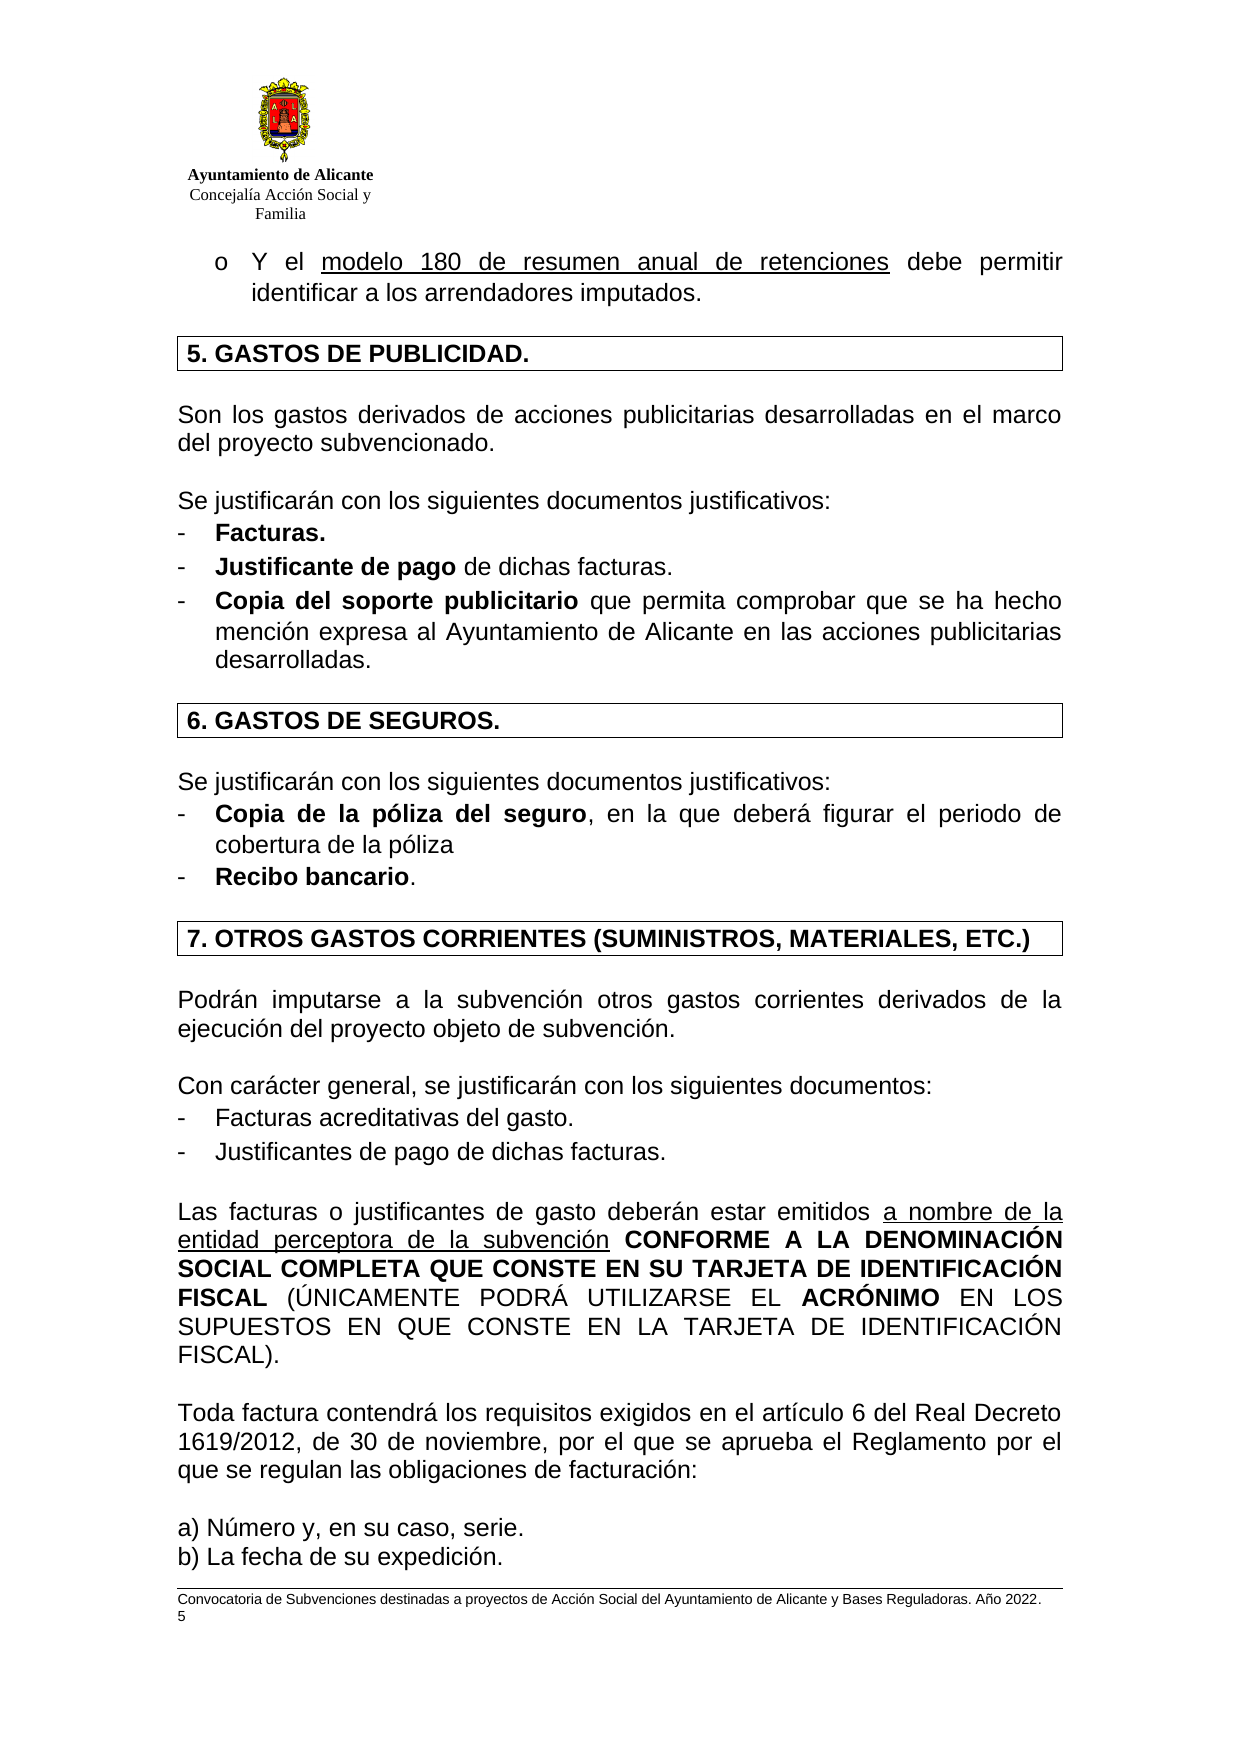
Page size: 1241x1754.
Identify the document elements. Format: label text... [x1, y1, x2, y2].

list Copia del soporte publicitario que permita comprobar que se ha hecho mención expresa al Ayuntamiento de Alicante en las acciones publicitarias desarrolladas. [177, 583, 1063, 674]
text 7. OTROS GASTOS CORRIENTES (SUMINISTROS, MATERIALES, ETC.) [178, 922, 1062, 955]
text Se justificarán con los siguientes documentos justificativos: [177, 767, 1063, 796]
text 6. GASTOS DE SEGUROS. [178, 704, 1062, 737]
text Con carácter general, se justificarán con los siguientes documentos: [177, 1071, 1063, 1100]
list Justificante de pago de dichas facturas. [177, 549, 1063, 583]
text Las facturas o justificantes de gasto deberán estar emitidos a nombre de la entidad perceptora de la subvención CONFORME A LA DENOMINACIÓN SOCIAL COMPLETA QUE CONSTE EN SU TARJETA DE IDENTIFICACIÓN FISCAL (ÚNICAMENTE PODRÁ UTILIZARSE EL ACRÓNIMO EN LOS SUPUESTOS EN QUE CONSTE EN LA TARJETA DE IDENTIFICACIÓN FISCAL). [177, 1197, 1063, 1369]
text Podrán imputarse a la subvención otros gastos corrientes derivados de la ejecución del proyecto objeto de subvención. [177, 985, 1063, 1042]
text Son los gastos derivados de acciones publicitarias desarrolladas en el marco del proyecto subvencionado. [177, 399, 1063, 457]
list Justificantes de pago de dichas facturas. [177, 1134, 1063, 1168]
list Facturas acreditativas del gasto. [177, 1100, 1063, 1134]
text b) La fecha de su expedición. [177, 1542, 1063, 1571]
list Facturas. [177, 514, 1063, 549]
list Y el modelo 180 de resumen anual de retenciones debe permitir identificar a los arrendadores imputados. [213, 247, 1063, 307]
list Recibo bancario. [177, 858, 1063, 892]
text Toda factura contendrá los requisitos exigidos en el artículo 6 del Real Decreto 1619/2012, de 30 de noviembre, por el que se aprueba el Reglamento por el que se regulan las obligaciones de facturación: [177, 1398, 1063, 1484]
text Se justificarán con los siguientes documentos justificativos: [177, 486, 1063, 514]
list Copia de la póliza del seguro, en la que deberá figurar el periodo de cobertura de la póliza [177, 796, 1063, 858]
text 5. GASTOS DE PUBLICIDAD. [178, 337, 1062, 370]
text a) Número y, en su caso, serie. [177, 1513, 1063, 1542]
